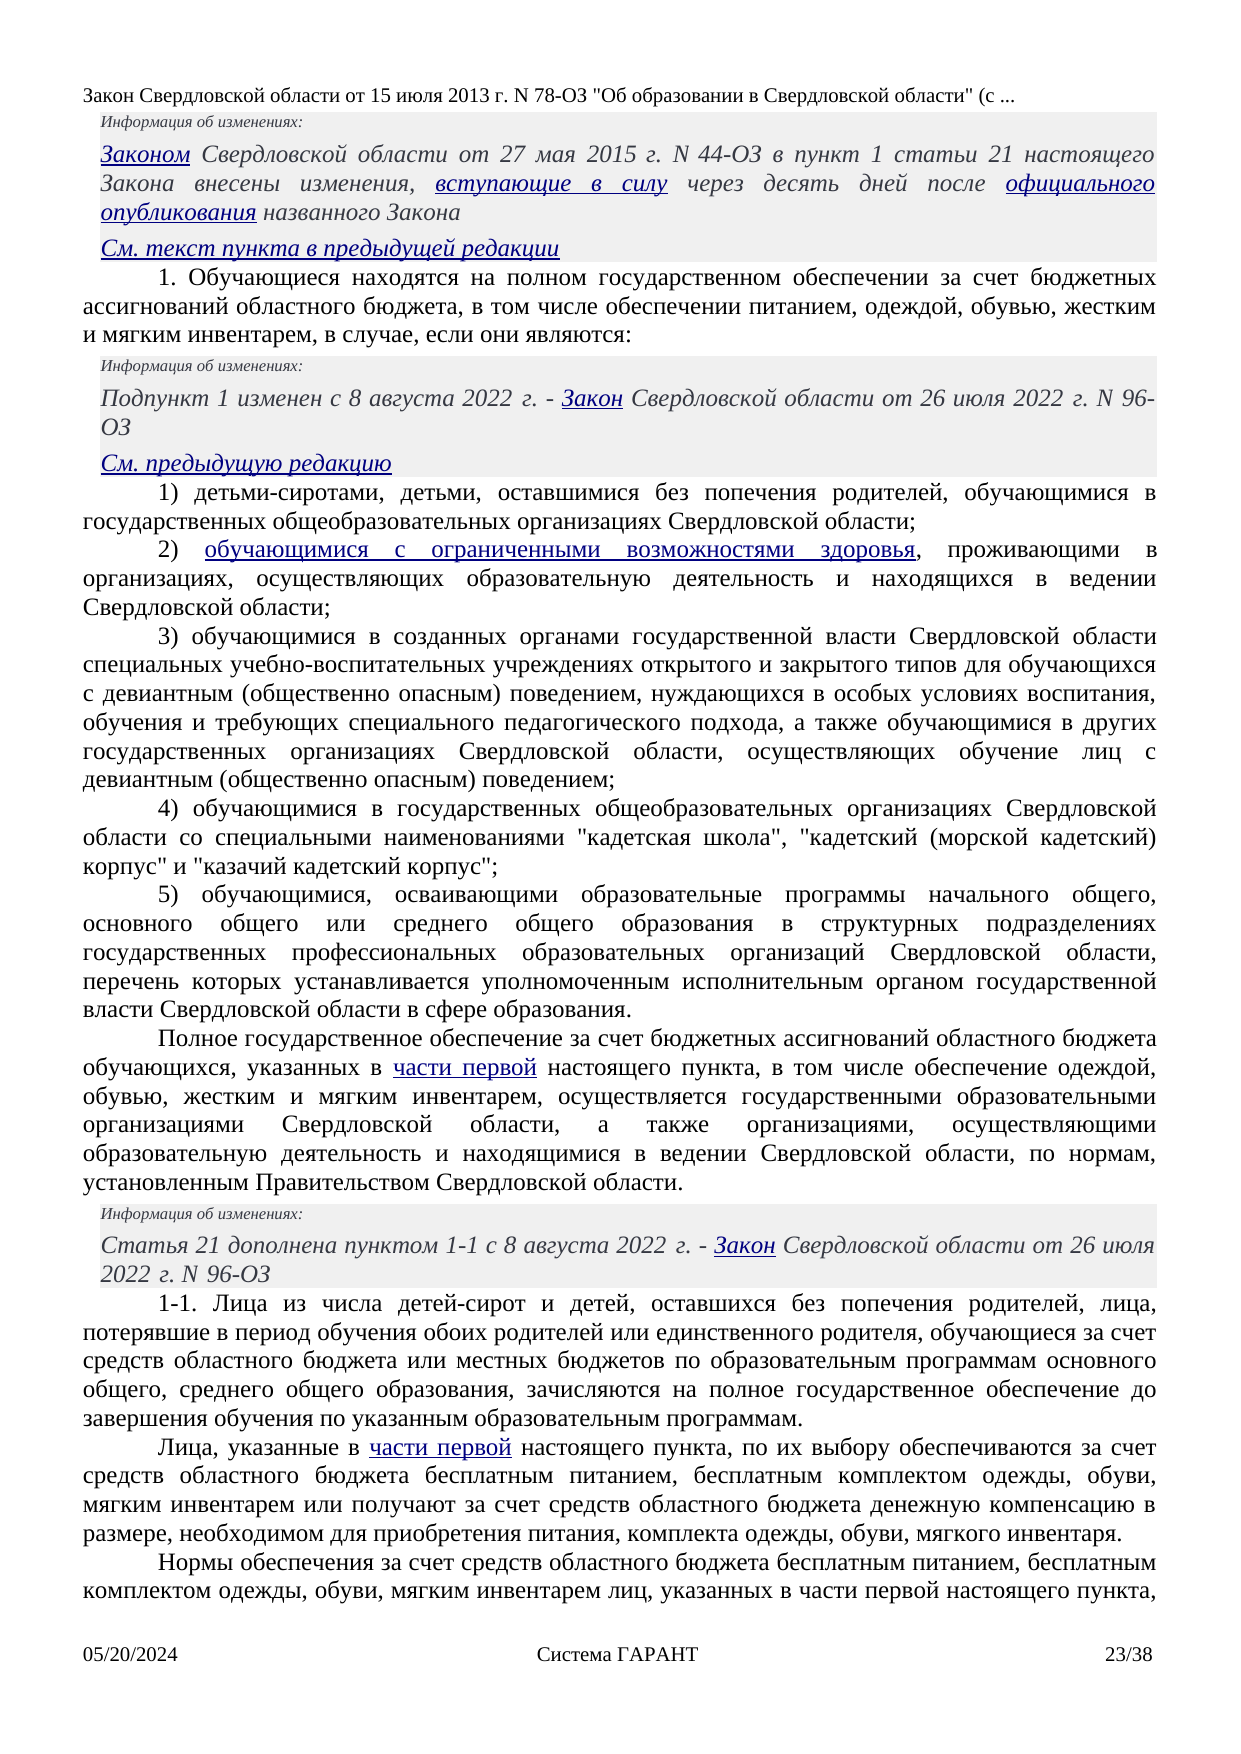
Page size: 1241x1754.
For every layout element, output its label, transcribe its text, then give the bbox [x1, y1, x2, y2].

text Информация об изменениях: [305, 356, 1157, 375]
text См. предыдущую редакцию [394, 448, 1157, 477]
text Статья 21 дополнена пунктом 1-1 с 8 августа 2022 г. - Закон Свердловской области от 26 июля 2022 г. N 96-ОЗ [273, 1259, 1157, 1288]
text Информация об изменениях: [305, 112, 1157, 131]
text 2) обучающимися с ограниченными возможностями здоровья, проживающими в организациях, осуществляющих образовательную деятельность и находящихся в ведении Свердловской области; [83, 534, 1157, 621]
text См. текст пункта в предыдущей редакции [562, 233, 1157, 262]
text 4) обучающимися в государственных общеобразовательных организациях Свердловской области со специальными наименованиями "кадетская школа", "кадетский (морской кадетский) корпус" и "казачий кадетский корпус"; [83, 793, 1157, 879]
text Законом Свердловской области от 27 мая 2015 г. N 44-ОЗ в пункт 1 статьи 21 настоящего Закона внесены изменения, вступающие в силу через десять дней после официального опубликования названного Закона [463, 194, 1157, 225]
text 1-1. Лица из числа детей-сирот и детей, оставшихся без попечения родителей, лица, потерявшие в период обучения обоих родителей или единственного родителя, обучающиеся за счет средств областного бюджета или местных бюджетов по образовательным программам основного общего, среднего общего образования, зачисляются на полное государственное обеспечение до завершения обучения по указанным образовательным программам. [83, 1288, 1157, 1432]
text 5) обучающимися, осваивающими образовательные программы начального общего, основного общего или среднего общего образования в структурных подразделениях государственных профессиональных образовательных организаций Свердловской области, перечень которых устанавливается уполномоченным исполнительным органом государственной власти Свердловской области в сфере образования. [83, 879, 1157, 1023]
text 3) обучающимися в созданных органами государственной власти Свердловской области специальных учебно-воспитательных учреждениях открытого и закрытого типов для обучающихся с девиантным (общественно опасным) поведением, нуждающихся в особых условиях воспитания, обучения и требующих специального педагогического подхода, а также обучающимися в других государственных организациях Свердловской области, осуществляющих обучение лиц с девиантным (общественно опасным) поведением; [83, 621, 1157, 793]
text Подпункт 1 изменен с 8 августа 2022 г. - Закон Свердловской области от 26 июля 2022 г. N 96-ОЗ [133, 412, 1157, 441]
text Информация об изменениях: [305, 1204, 1157, 1223]
text Полное государственное обеспечение за счет бюджетных ассигнований областного бюджета обучающихся, указанных в части первой настоящего пункта, в том числе обеспечение одеждой, обувью, жестким и мягким инвентарем, осуществляется государственными образовательными организациями Свердловской области, а также организациями, осуществляющими образовательную деятельность и находящимися в ведении Свердловской области, по нормам, установленным Правительством Свердловской области. [83, 1023, 1157, 1196]
text 1) детьми-сиротами, детьми, оставшимися без попечения родителей, обучающимися в государственных общеобразовательных организациях Свердловской области; [83, 477, 1157, 534]
text 1. Обучающиеся находятся на полном государственном обеспечении за счет бюджетных ассигнований областного бюджета, в том числе обеспечении питанием, одеждой, обувью, жестким и мягким инвентарем, в случае, если они являются: [83, 262, 1157, 348]
text Лица, указанные в части первой настоящего пункта, по их выбору обеспечиваются за счет средств областного бюджета бесплатным питанием, бесплатным комплектом одежды, обуви, мягким инвентарем или получают за счет средств областного бюджета денежную компенсацию в размере, необходимом для приобретения питания, комплекта одежды, обуви, мягкого инвентаря. [83, 1432, 1157, 1547]
text Нормы обеспечения за счет средств областного бюджета бесплатным питанием, бесплатным комплектом одежды, обуви, мягким инвентарем лиц, указанных в части первой настоящего пункта, [83, 1547, 1157, 1604]
